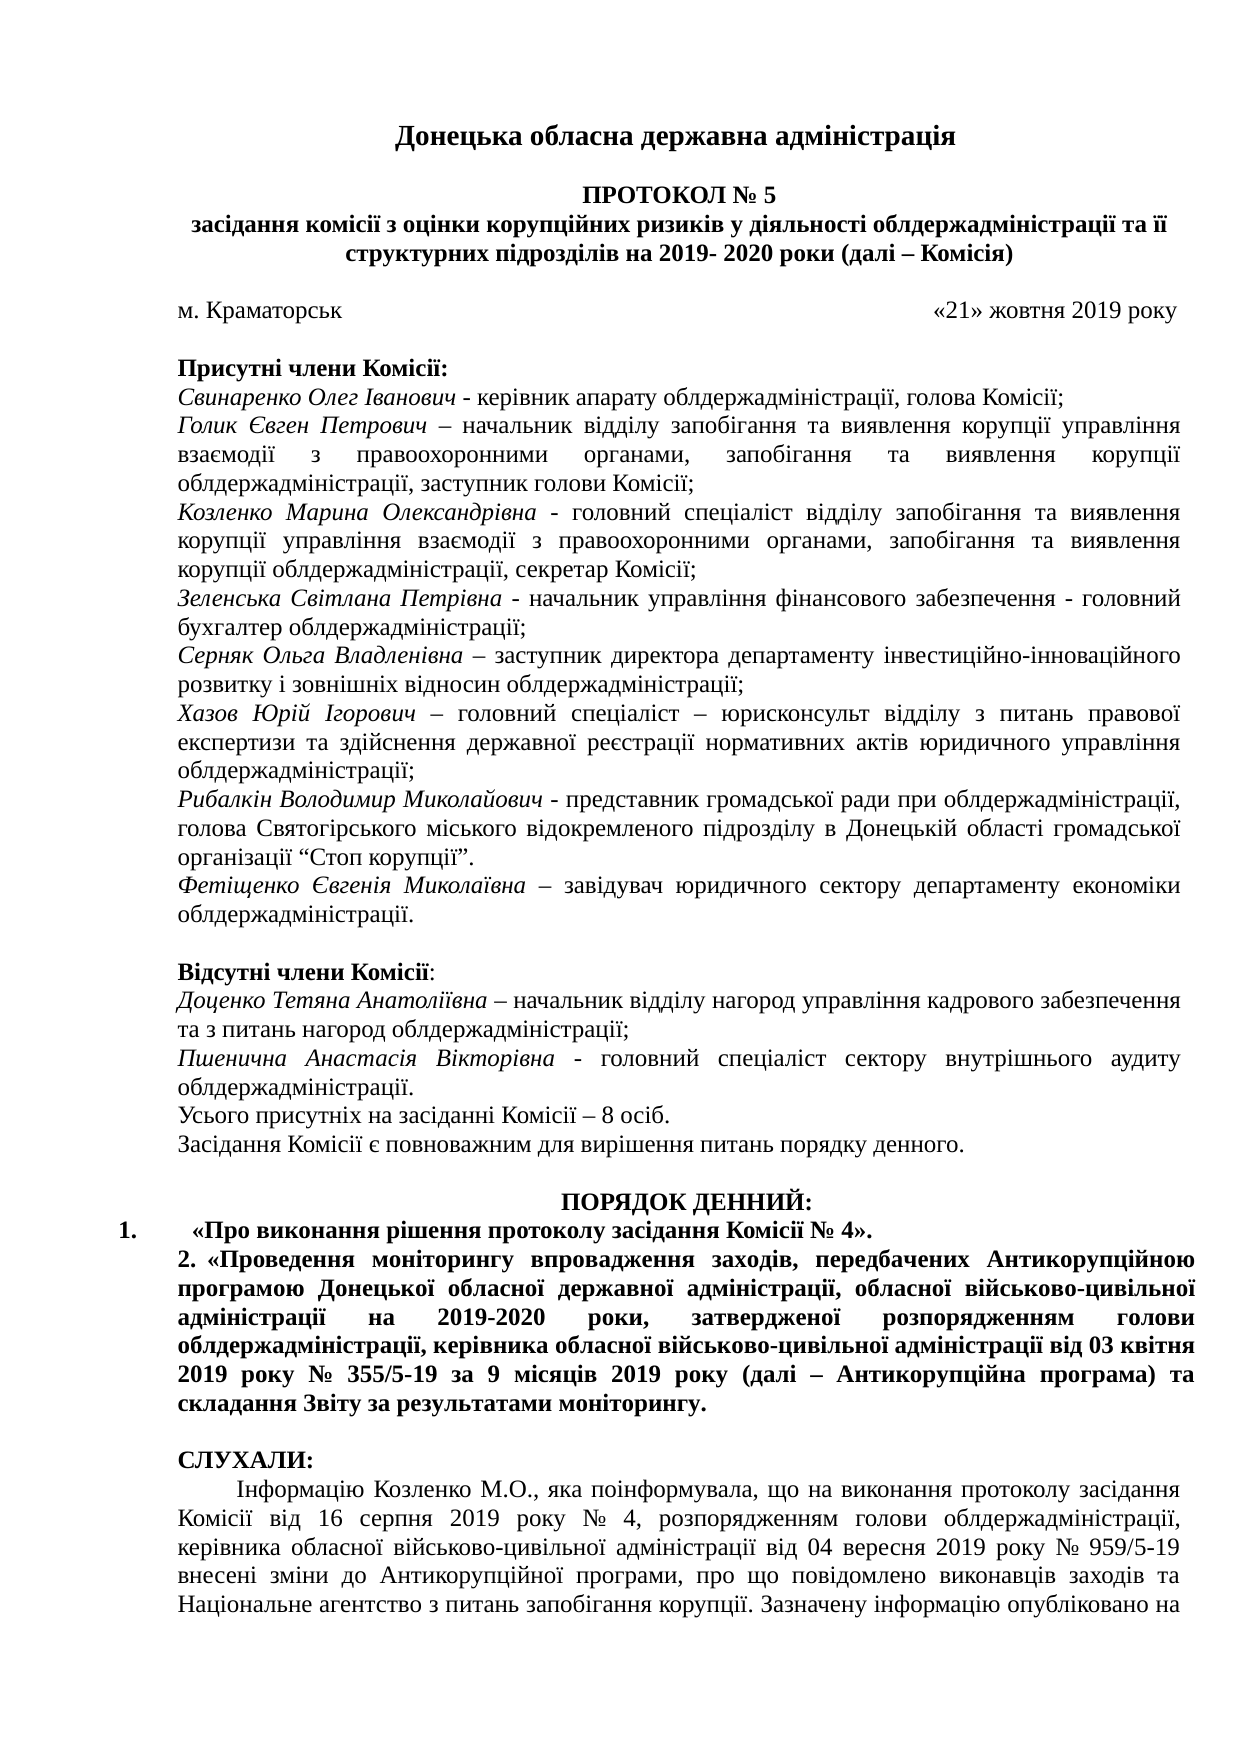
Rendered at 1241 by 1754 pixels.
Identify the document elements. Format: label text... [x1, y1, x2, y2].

text ПОРЯДОК ДЕННИЙ: [177, 1187, 1196, 1215]
text Усього присутніх на засіданні Комісії – 8 осіб. [177, 1100, 1181, 1129]
text м. Краматорськ «21» жовтня 2019 року [177, 295, 1196, 324]
text Донецька обласна державна адміністрація [177, 118, 1181, 152]
text засідання комісії з оцінки корупційних ризиків у діяльності облдержадміністрації та її структурних підрозділів на 2019- 2020 роки (далі – Комісія) [177, 209, 1181, 267]
list «Про виконання рішення протоколу засідання Комісії № 4». [118, 1215, 1196, 1244]
list «Проведення моніторингу впровадження заходів, передбачених Антикорупційною програмою Донецької обласної державної адміністрації, обласної військово-цивільної адміністрації на 2019-2020 роки, затвердженої розпорядженням голови облдержадміністрації, керівника обласної військово-цивільної адміністрації від 03 квітня 2019 року № 355/5-19 за 9 місяців 2019 року (далі – Антикорупційна програма) та складання Звіту за результатами моніторингу. [118, 1244, 1137, 1417]
text Присутні члени Комісії: [177, 353, 1181, 382]
text Відсутні члени Комісії: [177, 957, 1181, 985]
text Фетіщенко Євгенія Миколаївна – завідувач юридичного сектору департаменту економіки облдержадміністрації. [177, 870, 1181, 928]
text СЛУХАЛИ: [177, 1445, 1181, 1474]
text Інформацію Козленко М.О., яка поінформувала, що на виконання протоколу засідання Комісії від 16 серпня 2019 року № 4, розпорядженням голови облдержадміністрації, керівника обласної військово-цивільної адміністрації від 04 вересня 2019 року № 959/5-19 внесені зміни до Антикорупційної програми, про що повідомлено виконавців заходів та Національне агентство з питань запобігання корупції. Зазначену інформацію опубліковано на [177, 1474, 1181, 1618]
text Свинаренко Олег Іванович - керівник апарату облдержадміністрації, голова Комісії; [177, 382, 1181, 410]
text Засідання Комісії є повноважним для вирішення питань порядку денного. [177, 1129, 1196, 1158]
text Рибалкін Володимир Миколайович - представник громадської ради при облдержадміністрації, голова Святогірського міського відокремленого підрозділу в Донецькій області громадської організації “Стоп корупції”. [177, 784, 1181, 870]
text Доценко Тетяна Анатоліївна – начальник відділу нагород управління кадрового забезпечення та з питань нагород облдержадміністрації; [177, 985, 1181, 1043]
text Серняк Ольга Владленівна – заступник директора департаменту інвестиційно-інноваційного розвитку і зовнішніх відносин облдержадміністрації; [177, 640, 1181, 698]
text Зеленська Світлана Петрівна - начальник управління фінансового забезпечення - головний бухгалтер облдержадміністрації; [177, 583, 1181, 640]
text Пшенична Анастасія Вікторівна - головний спеціаліст сектору внутрішнього аудиту облдержадміністрації. [177, 1043, 1181, 1100]
text Хазов Юрій Ігорович – головний спеціаліст – юрисконсульт відділу з питань правової експертизи та здійснення державної реєстрації нормативних актів юридичного управління облдержадміністрації; [177, 698, 1181, 784]
text ПРОТОКОЛ № 5 [177, 180, 1181, 209]
text Козленко Марина Олександрівна - головний спеціаліст відділу запобігання та виявлення корупції управління взаємодії з правоохоронними органами, запобігання та виявлення корупції облдержадміністрації, секретар Комісії; [177, 497, 1181, 583]
text Голик Євген Петрович – начальник відділу запобігання та виявлення корупції управління взаємодії з правоохоронними органами, запобігання та виявлення корупції облдержадміністрації, заступник голови Комісії; [177, 410, 1181, 497]
